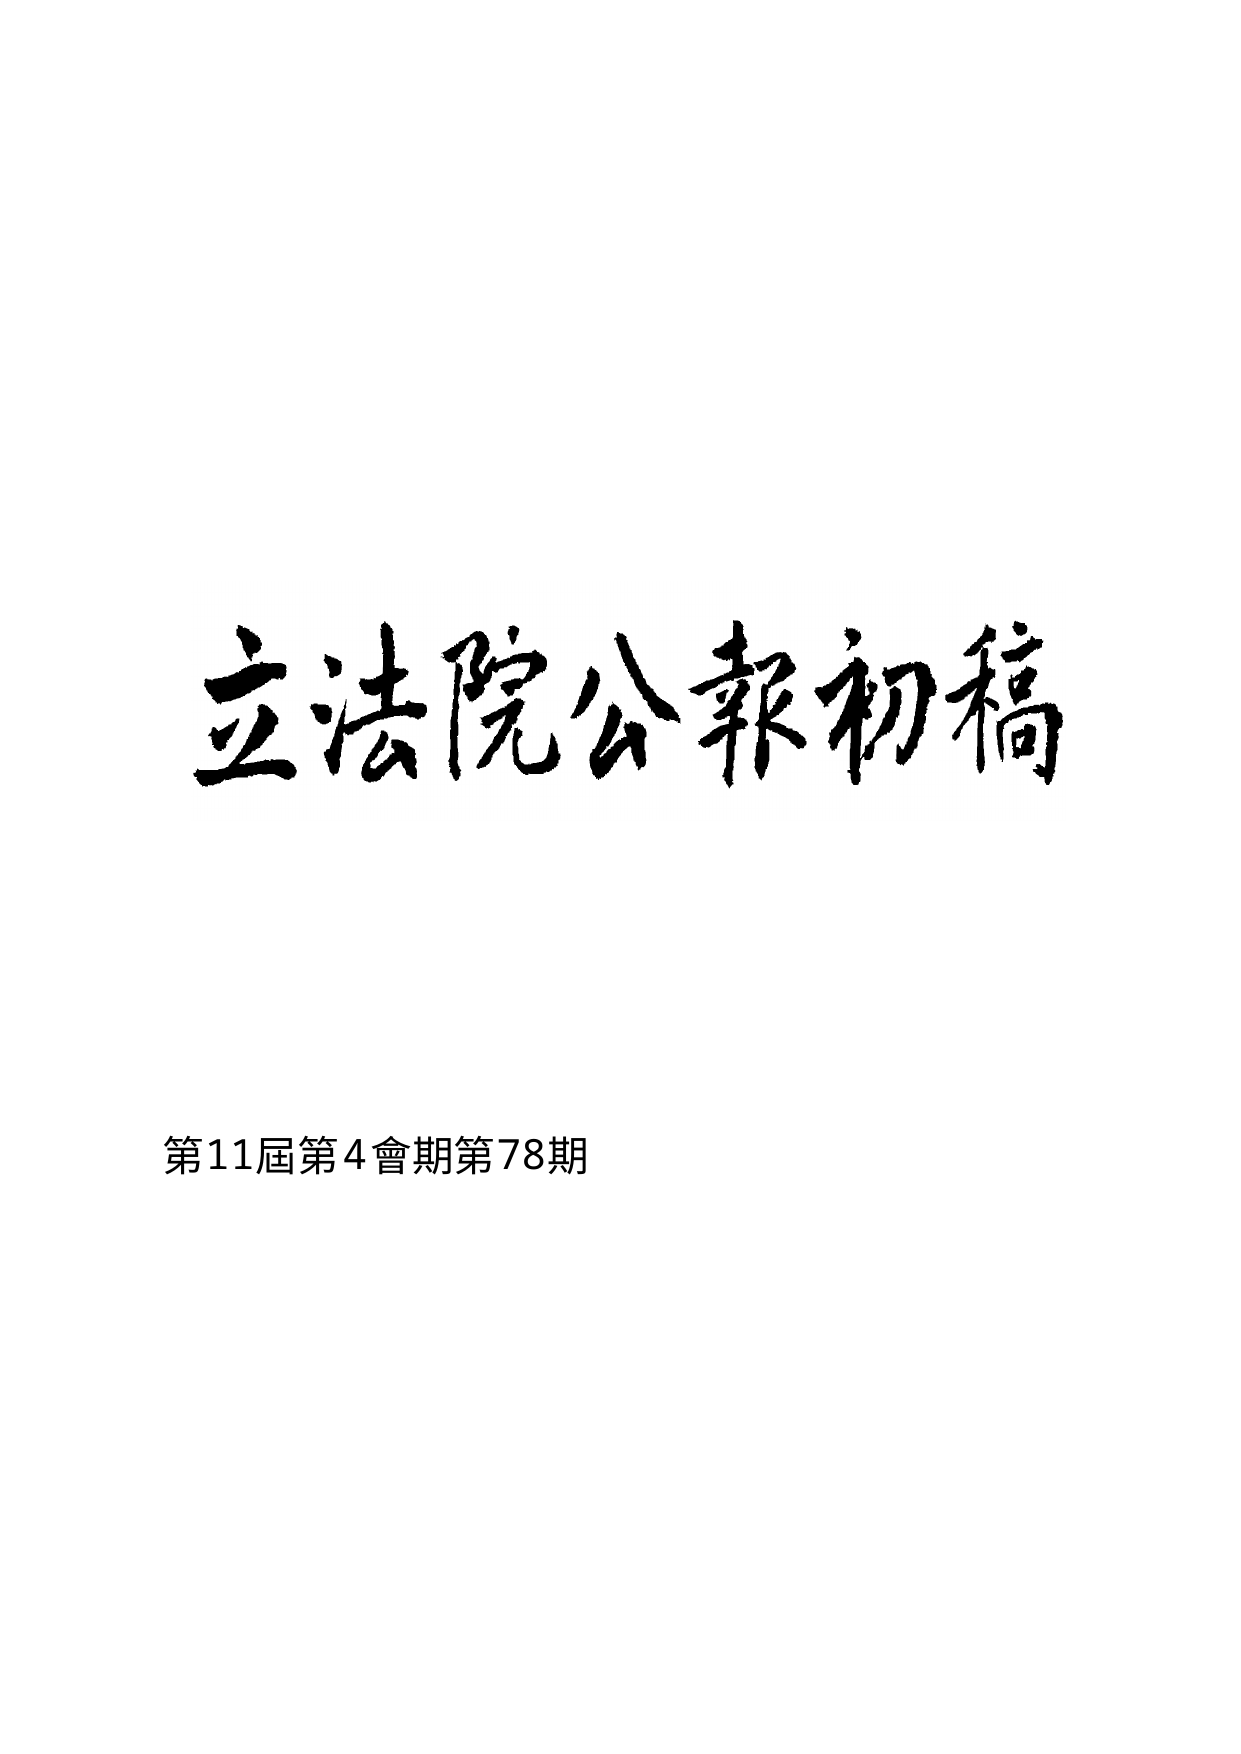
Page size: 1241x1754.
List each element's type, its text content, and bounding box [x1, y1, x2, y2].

table_header 第11屆第4會期第78期 [151, 1089, 617, 1234]
table_header [151, 406, 1098, 902]
